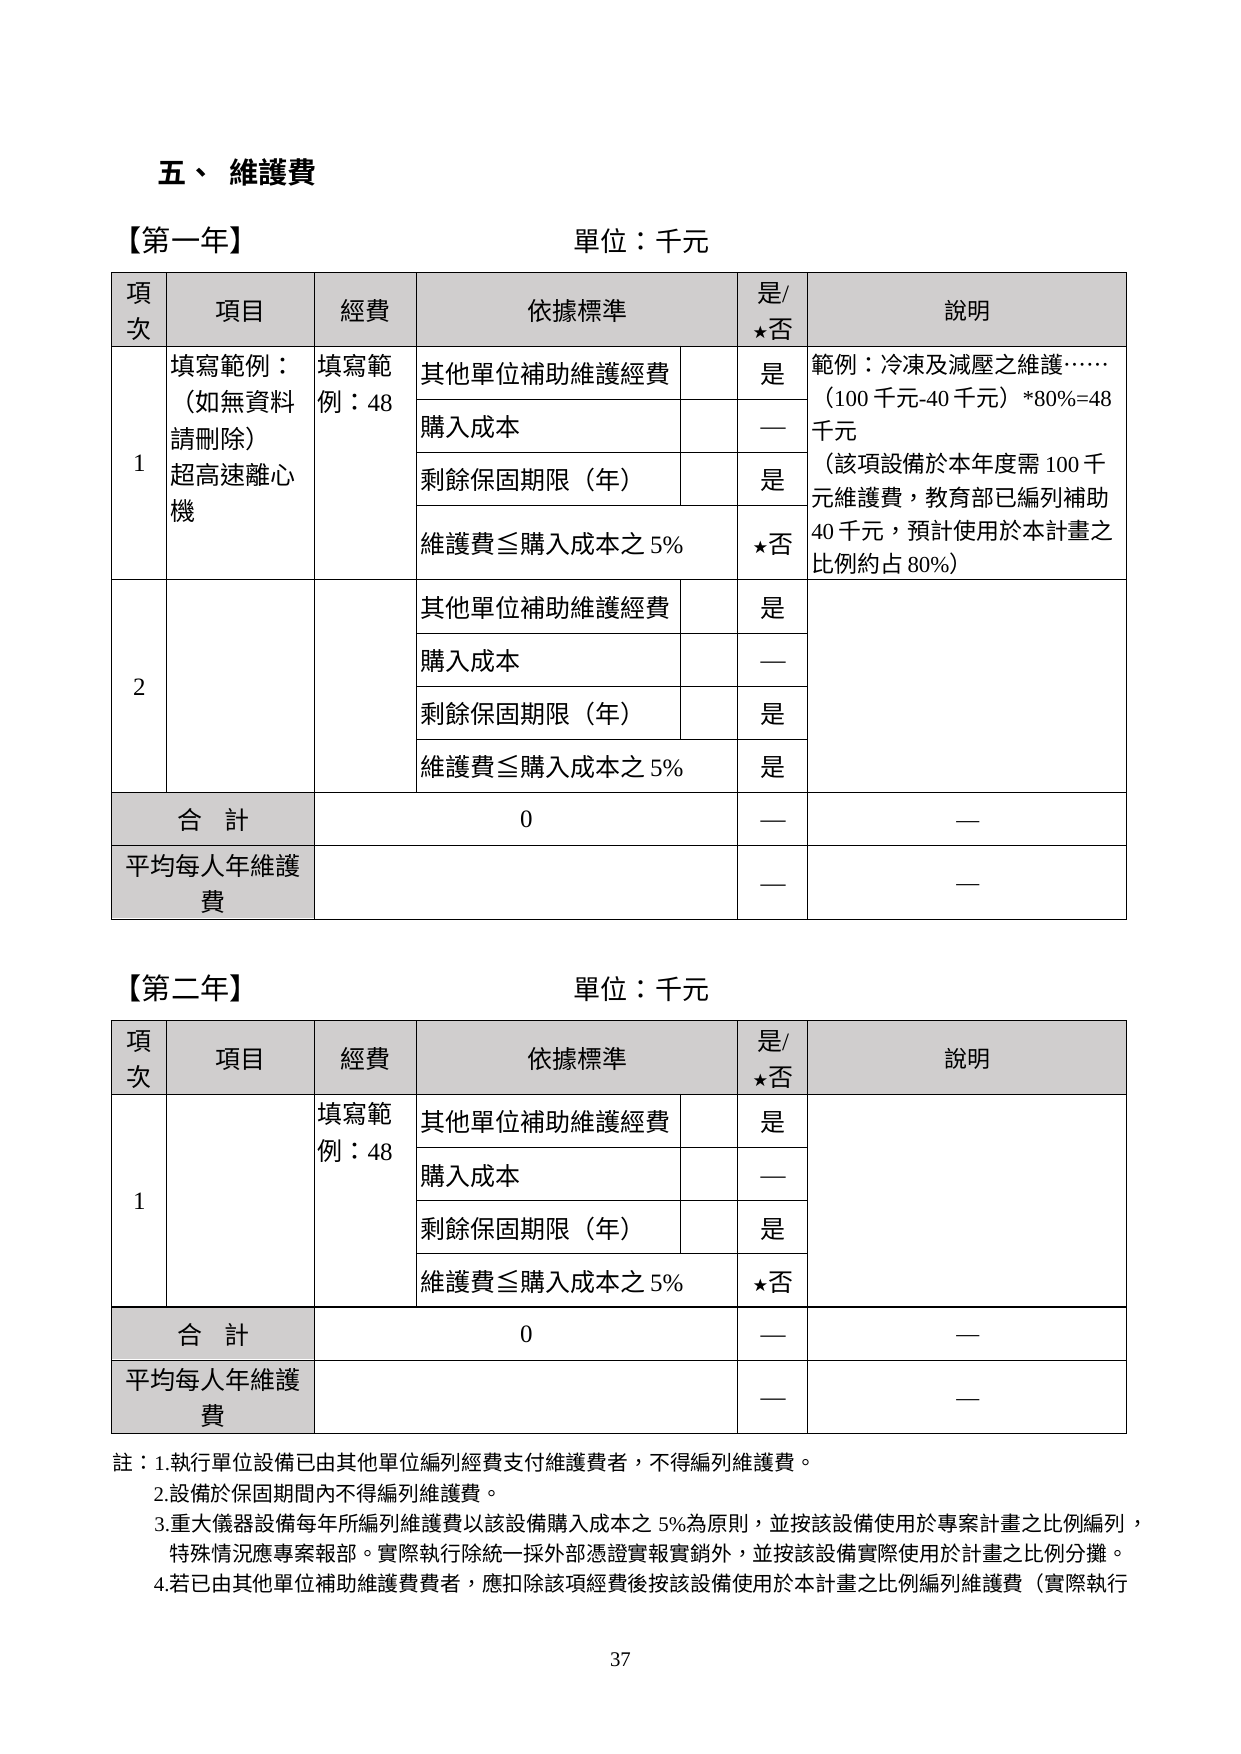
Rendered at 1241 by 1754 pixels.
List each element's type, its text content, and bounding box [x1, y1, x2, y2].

table_cell [681, 1095, 737, 1147]
table_cell — [808, 846, 1126, 918]
table_cell 合 計 [112, 1308, 314, 1359]
table_cell — [808, 793, 1126, 845]
table_cell 是 [738, 1095, 807, 1147]
table_cell [808, 580, 1126, 792]
table_cell 是 [738, 740, 807, 792]
table_cell [681, 687, 737, 739]
table_cell 是 [738, 347, 807, 399]
table_cell 剩餘保固期限（年） [417, 453, 680, 505]
table_header 依據標準 [417, 1021, 737, 1094]
text 3.重大儀器設備每年所編列維護費以該設備購入成本之5%為原則，並按該設備使用於專案計畫之比例編列，特殊情況應專案報部。實際執行除統一採外部憑證實報實銷外，並按該設備實際使用於計畫之比例分攤。 [133, 1507, 1128, 1567]
table_cell 購入成本 [417, 1148, 680, 1200]
table_cell 平均每人年維護費 [112, 1361, 314, 1433]
text 4.若已由其他單位補助維護費費者，應扣除該項經費後按該設備使用於本計畫之比例編列維護費（實際執行 [133, 1567, 1128, 1598]
table_cell 購入成本 [417, 400, 680, 452]
table_cell 是 [738, 687, 807, 739]
table_header 是/ ★否 [738, 273, 807, 346]
table_cell [808, 1095, 1126, 1306]
table_cell 0 [315, 793, 737, 845]
table_cell — [738, 846, 807, 918]
table_header 經費 [315, 1021, 416, 1094]
text 註：1.執行單位設備已由其他單位編列經費支付維護費者，不得編列維護費。 [112, 1447, 1128, 1477]
table_cell 填寫範例：48 [315, 1095, 416, 1306]
table_header 項目 [167, 1021, 314, 1094]
table_cell 填寫範例： （如無資料請刪除） 超高速離心機 [167, 347, 314, 579]
table_header 項次 [112, 273, 166, 346]
table_cell 是 [738, 1201, 807, 1253]
table_header 說明 [808, 1021, 1126, 1094]
table_cell — [738, 793, 807, 845]
table_cell [681, 400, 737, 452]
table_cell 是 [738, 580, 807, 632]
table_cell [681, 634, 737, 686]
text 2.設備於保固期間內不得編列維護費。 [132, 1477, 1128, 1507]
table_cell 是 [738, 453, 807, 505]
table_cell ★否 [738, 1254, 807, 1306]
table_header 經費 [315, 273, 416, 346]
table_cell 0 [315, 1308, 737, 1359]
table_cell — [738, 400, 807, 452]
table_cell [681, 1148, 737, 1200]
table_cell — [738, 1361, 807, 1433]
table_cell [681, 347, 737, 399]
table_cell [167, 580, 314, 792]
table_header 依據標準 [417, 273, 737, 346]
table_cell 維護費≦購入成本之5% [417, 506, 737, 579]
table_cell 填寫範例：48 [315, 347, 416, 579]
table_cell 1 [112, 1095, 166, 1306]
table_cell [167, 1095, 314, 1306]
table_cell — [738, 634, 807, 686]
list 維護費 [150, 150, 1128, 192]
table_header 項目 [167, 273, 314, 346]
table_cell — [738, 1308, 807, 1359]
table_header 項次 [112, 1021, 166, 1094]
table_cell 購入成本 [417, 634, 680, 686]
table_header 是/ ★否 [738, 1021, 807, 1094]
table_cell [315, 580, 416, 792]
table_cell [681, 453, 737, 505]
text 【第一年】 單位：千元 [112, 217, 1128, 259]
table_cell 2 [112, 580, 166, 792]
text 【第二年】 單位：千元 [112, 966, 1128, 1008]
table_cell 維護費≦購入成本之5% [417, 740, 737, 792]
table_cell 合 計 [112, 793, 314, 845]
table_cell 剩餘保固期限（年） [417, 1201, 680, 1253]
table_cell — [738, 1148, 807, 1200]
table_cell — [808, 1361, 1126, 1433]
table_cell 其他單位補助維護經費 [417, 1095, 680, 1147]
table_cell 剩餘保固期限（年） [417, 687, 680, 739]
table_cell [681, 580, 737, 632]
table_cell [315, 1361, 737, 1433]
table_cell 1 [112, 347, 166, 579]
table_cell ★否 [738, 506, 807, 579]
table_cell [681, 1201, 737, 1253]
table_header 說明 [808, 273, 1126, 346]
table_cell [315, 846, 737, 918]
table_cell 其他單位補助維護經費 [417, 580, 680, 632]
table_cell 範例：冷凍及減壓之維護…… （100千元-40千元）*80%=48千元 （該項設備於本年度需100千元維護費，教育部已編列補助40千元，預計使用於本計畫之比例約占80%） [808, 347, 1126, 579]
table_cell 其他單位補助維護經費 [417, 347, 680, 399]
table_cell — [808, 1308, 1126, 1359]
table_cell 平均每人年維護費 [112, 846, 314, 918]
table_cell 維護費≦購入成本之5% [417, 1254, 737, 1306]
